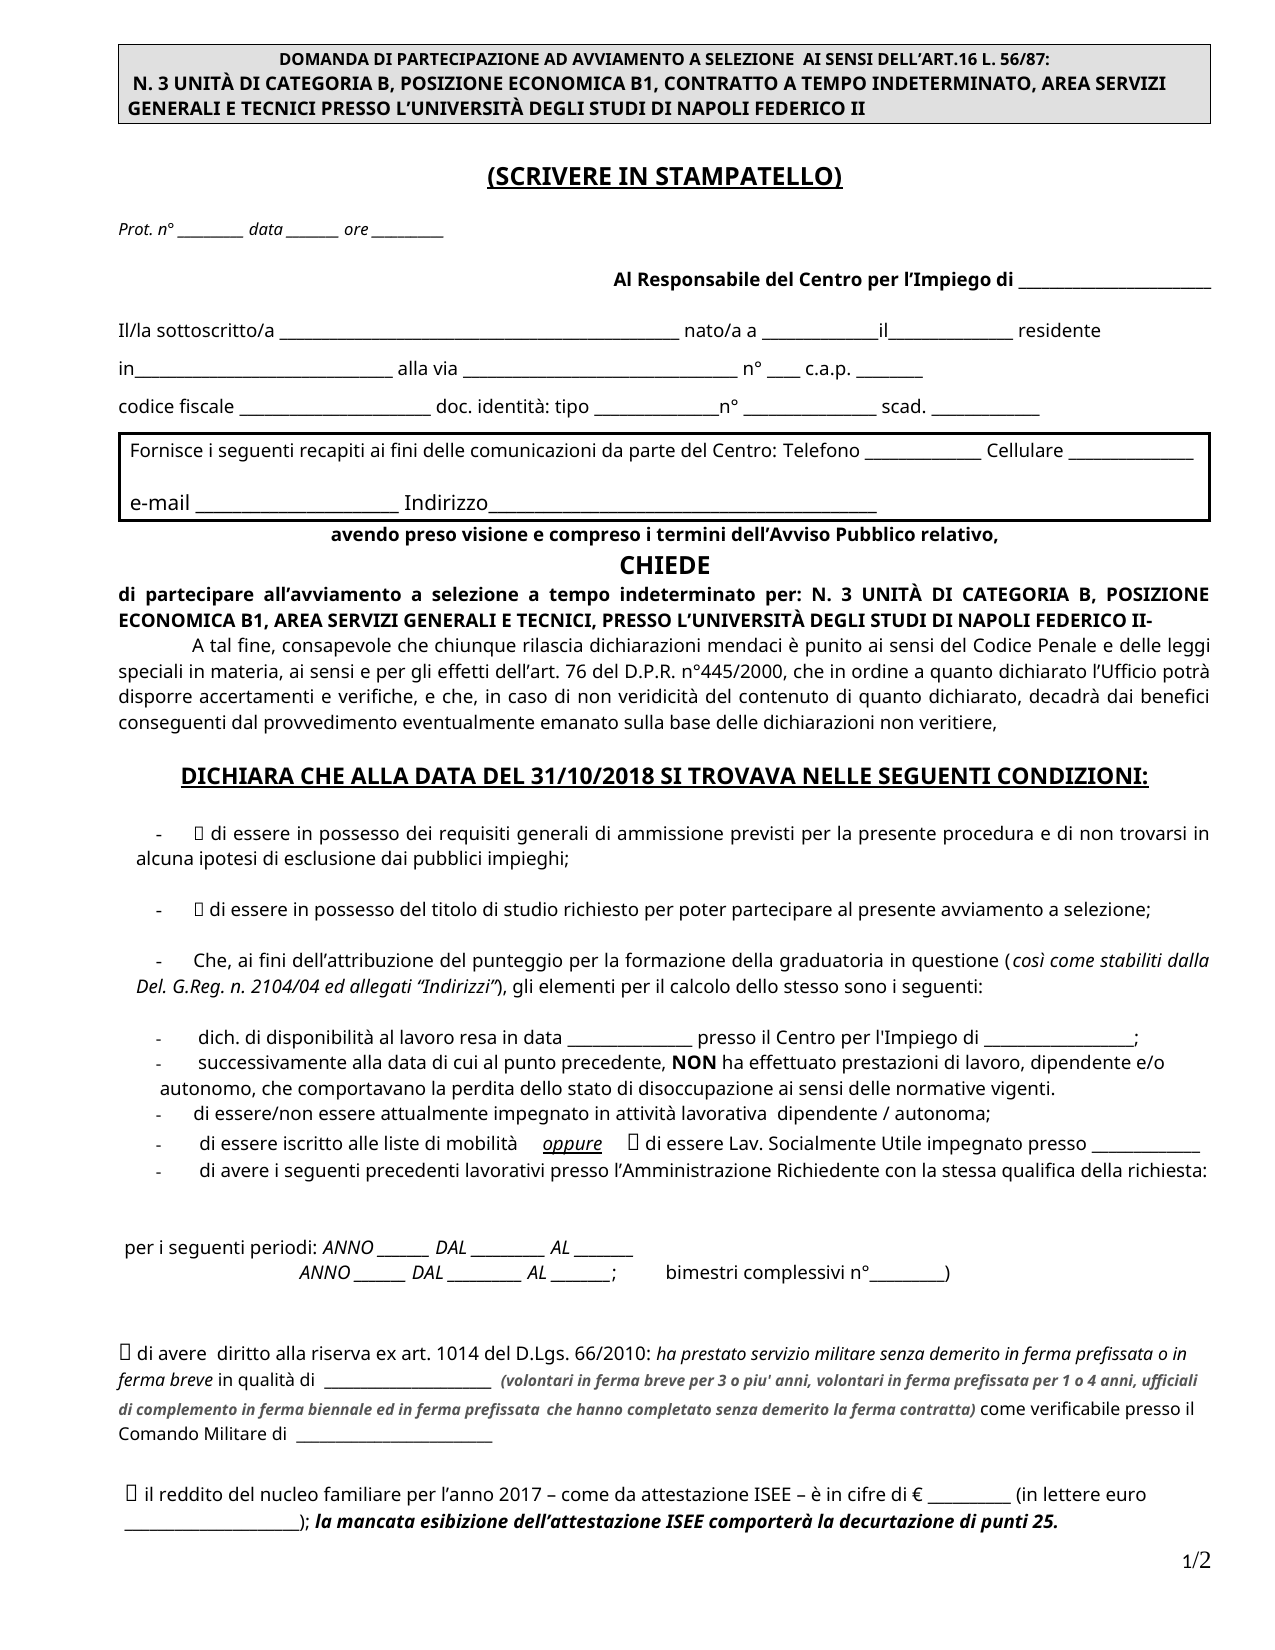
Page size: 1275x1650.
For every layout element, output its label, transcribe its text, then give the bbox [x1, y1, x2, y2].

text DOMANDA DI PARTECIPAZIONE AD AVVIAMENTO A SELEZIONE AI SENSI DELL’ART.16 L. 56/87: [119, 45, 1210, 67]
text DICHIARA CHE ALLA DATA DEL 31/10/2018 SI TROVAVA NELLE SEGUENTI CONDIZIONI: [118, 760, 1211, 791]
list dich. di disponibilità al lavoro resa in data _______________ presso il Centro per l'Impiego di __________________; [156, 1024, 1211, 1050]
text (SCRIVERE IN STAMPATELLO) [118, 158, 1211, 192]
text ANNO _______ DAL __________ AL ________; bimestri complessivi n°_________) [266, 1259, 1211, 1285]
text  di avere diritto alla riserva ex art. 1014 del D.Lgs. 66/2010: ha prestato servizio militare senza demerito in ferma prefissata o in ferma breve in qualità di _______________________ (volontari in ferma breve per 3 o piu' anni, volontari in ferma prefissata per 1 o 4 anni, ufficiali di complemento in ferma biennale ed in ferma prefissata che hanno completato senza demerito la ferma contratta) come verificabile presso il Comando Militare di _________________________ [118, 1336, 1211, 1446]
list Che, ai fini dell’attribuzione del punteggio per la formazione della graduatoria in questione (così come stabiliti dalla Del. G.Reg. n. 2104/04 ed allegati “Indirizzi”), gli elementi per il calcolo dello stesso sono i seguenti: [136, 948, 1211, 999]
text e-mail ______________________ Indirizzo__________________________________________ [121, 483, 1208, 519]
text  il reddito del nucleo familiare per l’anno 2017 – come da attestazione ISEE – è in cifre di € __________ (in lettere euro _____________________); la mancata esibizione dell’attestazione ISEE comporterà la decurtazione di punti 25. [124, 1477, 1211, 1534]
list  di essere in possesso dei requisiti generali di ammissione previsti per la presente procedura e di non trovarsi in alcuna ipotesi di esclusione dai pubblici impieghi; [136, 820, 1211, 871]
text avendo preso visione e compreso i termini dell’Avviso Pubblico relativo, [118, 522, 1211, 547]
text di partecipare all’avviamento a selezione a tempo indeterminato per: N. 3 UNITÀ DI CATEGORIA B, POSIZIONE ECONOMICA B1, AREA SERVIZI GENERALI E TECNICI, PRESSO L’UNIVERSITÀ DEGLI STUDI DI NAPOLI FEDERICO II- [118, 581, 1211, 632]
text CHIEDE [118, 547, 1211, 581]
text Il/la sottoscritto/a ________________________________________________ nato/a a ______________il_______________ residente in_______________________________ alla via _________________________________ n° ____ c.a.p. ________ [118, 317, 1211, 381]
text A tal fine, consapevole che chiunque rilascia dichiarazioni mendaci è punito ai sensi del Codice Penale e delle leggi speciali in materia, ai sensi e per gli effetti dell’art. 76 del D.P.R. n°445/2000, che in ordine a quanto dichiarato l’Ufficio potrà disporre accertamenti e verifiche, e che, in caso di non veridicità del contenuto di quanto dichiarato, decadrà dai benefici conseguenti dal provvedimento eventualmente emanato sulla base delle dichiarazioni non veritiere, [118, 632, 1211, 734]
text N. 3 UNITÀ DI CATEGORIA B, POSIZIONE ECONOMICA B1, CONTRATTO A TEMPO INDETERMINATO, AREA SERVIZI GENERALI E TECNICI PRESSO L’UNIVERSITÀ DEGLI STUDI DI NAPOLI FEDERICO II [119, 67, 1210, 123]
text per i seguenti periodi: ANNO _______ DAL __________ AL ________ [118, 1234, 1211, 1259]
list di essere iscritto alle liste di mobilità oppure  di essere Lav. Socialmente Utile impegnato presso _____________ [156, 1126, 1211, 1157]
text Fornisce i seguenti recapiti ai fini delle comunicazioni da parte del Centro: Telefono ______________ Cellulare _______________ [121, 435, 1208, 463]
list  di essere in possesso del titolo di studio richiesto per poter partecipare al presente avviamento a selezione; [136, 897, 1211, 922]
text codice fiscale _______________________ doc. identità: tipo _______________n° ________________ scad. _____________ [118, 394, 1211, 419]
list di avere i seguenti precedenti lavorativi presso l’Amministrazione Richiedente con la stessa qualifica della richiesta: [156, 1157, 1211, 1183]
list di essere/non essere attualmente impegnato in attività lavorativa dipendente / autonoma; [156, 1101, 1211, 1126]
list successivamente alla data di cui al punto precedente, NON ha effettuato prestazioni di lavoro, dipendente e/o autonomo, che comportavano la perdita dello stato di disoccupazione ai sensi delle normative vigenti. [156, 1050, 1211, 1101]
text Prot. n° __________ data ________ ore ___________ [118, 218, 1211, 241]
text Al Responsabile del Centro per l’Impiego di _________________________ [118, 266, 1211, 292]
